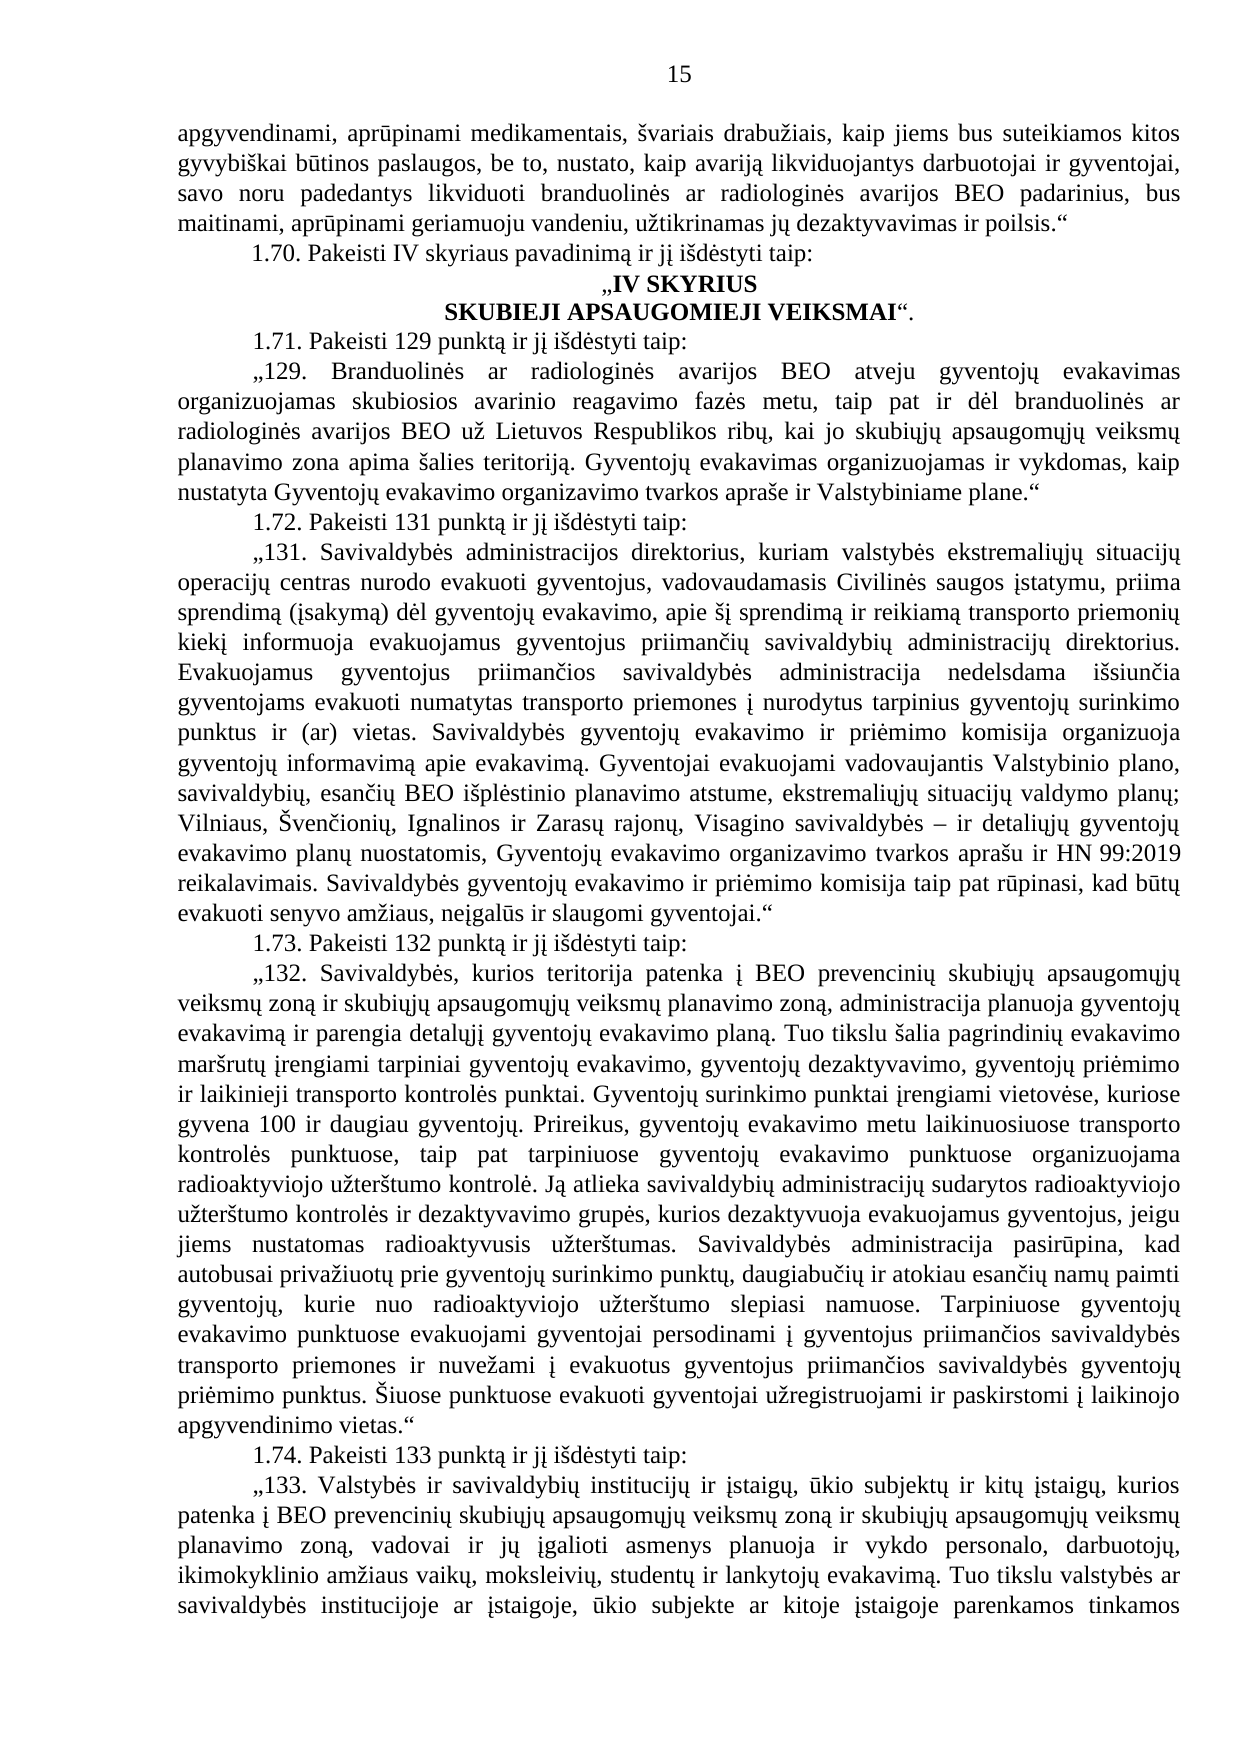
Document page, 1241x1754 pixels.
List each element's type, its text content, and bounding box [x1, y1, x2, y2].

text 1.72. Pakeisti 131 punktą ir jį išdėstyti taip: [177, 507, 1181, 536]
text „129. Branduolinės ar radiologinės avarijos BEO atveju gyventojų evakavimas organizuojamas skubiosios avarinio reagavimo fazės metu, taip pat ir dėl branduolinės ar radiologinės avarijos BEO už Lietuvos Respublikos ribų, kai jo skubiųjų apsaugomųjų veiksmų planavimo zona apima šalies teritoriją. Gyventojų evakavimas organizuojamas ir vykdomas, kaip nustatyta Gyventojų evakavimo organizavimo tvarkos apraše ir Valstybiniame plane.“ [177, 356, 1181, 505]
text „132. Savivaldybės, kurios teritorija patenka į BEO prevencinių skubiųjų apsaugomųjų veiksmų zoną ir skubiųjų apsaugomųjų veiksmų planavimo zoną, administracija planuoja gyventojų evakavimą ir parengia detalųjį gyventojų evakavimo planą. Tuo tikslu šalia pagrindinių evakavimo maršrutų įrengiami tarpiniai gyventojų evakavimo, gyventojų dezaktyvavimo, gyventojų priėmimo ir laikinieji transporto kontrolės punktai. Gyventojų surinkimo punktai įrengiami vietovėse, kuriose gyvena 100 ir daugiau gyventojų. Prireikus, gyventojų evakavimo metu laikinuosiuose transporto kontrolės punktuose, taip pat tarpiniuose gyventojų evakavimo punktuose organizuojama radioaktyviojo užterštumo kontrolė. Ją atlieka savivaldybių administracijų sudarytos radioaktyviojo užterštumo kontrolės ir dezaktyvavimo grupės, kurios dezaktyvuoja evakuojamus gyventojus, jeigu jiems nustatomas radioaktyvusis užterštumas. Savivaldybės administracija pasirūpina, kad autobusai privažiuotų prie gyventojų surinkimo punktų, daugiabučių ir atokiau esančių namų paimti gyventojų, kurie nuo radioaktyviojo užterštumo slepiasi namuose. Tarpiniuose gyventojų evakavimo punktuose evakuojami gyventojai persodinami į gyventojus priimančios savivaldybės transporto priemones ir nuvežami į evakuotus gyventojus priimančios savivaldybės gyventojų priėmimo punktus. Šiuose punktuose evakuoti gyventojai užregistruojami ir paskirstomi į laikinojo apgyvendinimo vietas.“ [177, 958, 1181, 1439]
text SKUBIEJI apsaugomieji veiksmai“. [177, 297, 1181, 326]
text „IV SKYRIUS [177, 269, 1181, 297]
text 1.74. Pakeisti 133 punktą ir jį išdėstyti taip: [177, 1440, 1181, 1469]
text apgyvendinami, aprūpinami medikamentais, švariais drabužiais, kaip jiems bus suteikiamos kitos gyvybiškai būtinos paslaugos, be to, nustato, kaip avariją likviduojantys darbuotojai ir gyventojai, savo noru padedantys likviduoti branduolinės ar radiologinės avarijos BEO padarinius, bus maitinami, aprūpinami geriamuoju vandeniu, užtikrinamas jų dezaktyvavimas ir poilsis.“ [177, 118, 1181, 237]
text 1.70. Pakeisti IV skyriaus pavadinimą ir jį išdėstyti taip: [177, 238, 1181, 267]
text 1.73. Pakeisti 132 punktą ir jį išdėstyti taip: [177, 928, 1181, 957]
text 1.71. Pakeisti 129 punktą ir jį išdėstyti taip: [177, 326, 1181, 355]
text „131. Savivaldybės administracijos direktorius, kuriam valstybės ekstremaliųjų situacijų operacijų centras nurodo evakuoti gyventojus, vadovaudamasis Civilinės saugos įstatymu, priima sprendimą (įsakymą) dėl gyventojų evakavimo, apie šį sprendimą ir reikiamą transporto priemonių kiekį informuoja evakuojamus gyventojus priimančių savivaldybių administracijų direktorius. Evakuojamus gyventojus priimančios savivaldybės administracija nedelsdama išsiunčia gyventojams evakuoti numatytas transporto priemones į nurodytus tarpinius gyventojų surinkimo punktus ir (ar) vietas. Savivaldybės gyventojų evakavimo ir priėmimo komisija organizuoja gyventojų informavimą apie evakavimą. Gyventojai evakuojami vadovaujantis Valstybinio plano, savivaldybių, esančių BEO išplėstinio planavimo atstume, ekstremaliųjų situacijų valdymo planų; Vilniaus, Švenčionių, Ignalinos ir Zarasų rajonų, Visagino savivaldybės – ir detaliųjų gyventojų evakavimo planų nuostatomis, Gyventojų evakavimo organizavimo tvarkos aprašu ir HN 99:2019 reikalavimais. Savivaldybės gyventojų evakavimo ir priėmimo komisija taip pat rūpinasi, kad būtų evakuoti senyvo amžiaus, neįgalūs ir slaugomi gyventojai.“ [177, 537, 1181, 927]
text „133. Valstybės ir savivaldybių institucijų ir įstaigų, ūkio subjektų ir kitų įstaigų, kurios patenka į BEO prevencinių skubiųjų apsaugomųjų veiksmų zoną ir skubiųjų apsaugomųjų veiksmų planavimo zoną, vadovai ir jų įgalioti asmenys planuoja ir vykdo personalo, darbuotojų, ikimokyklinio amžiaus vaikų, moksleivių, studentų ir lankytojų evakavimą. Tuo tikslu valstybės ar savivaldybės institucijoje ar įstaigoje, ūkio subjekte ar kitoje įstaigoje parenkamos tinkamos [177, 1470, 1181, 1619]
